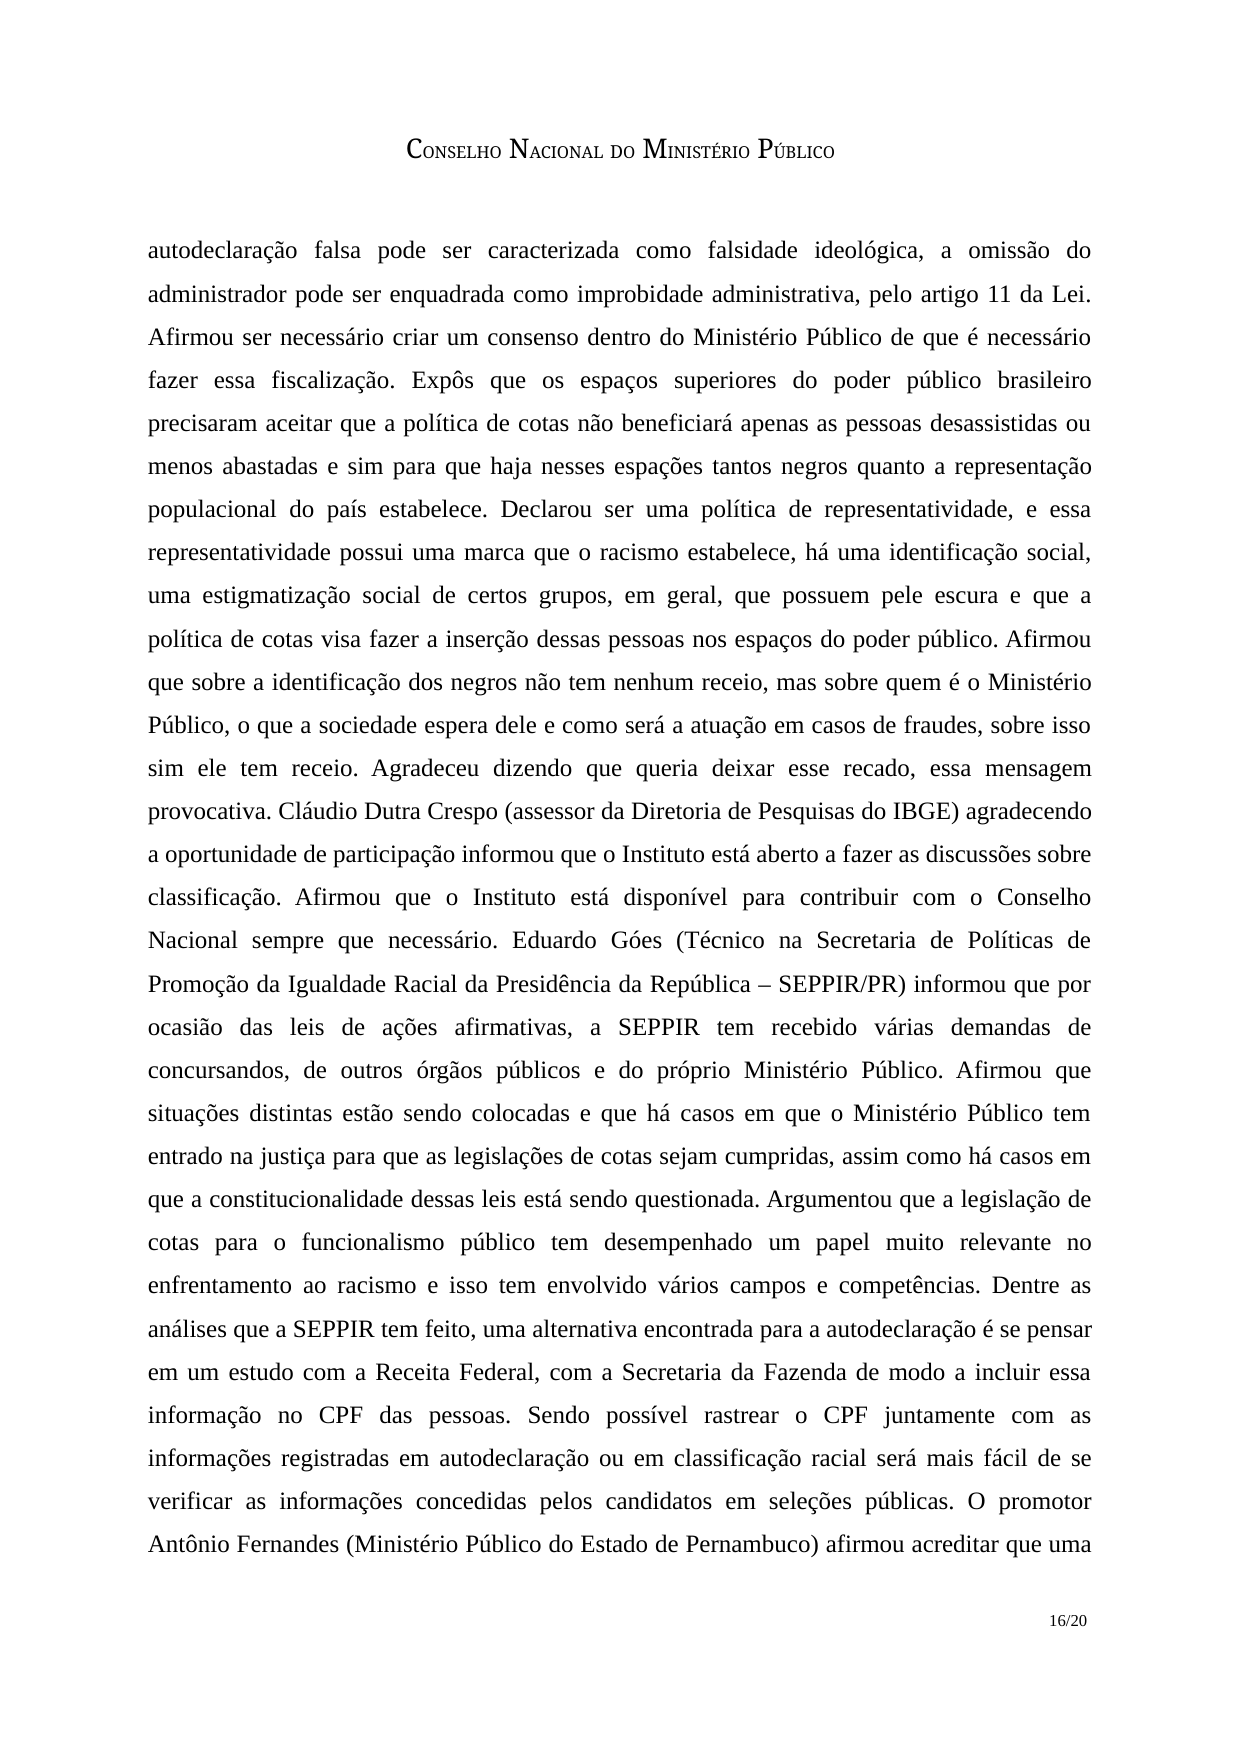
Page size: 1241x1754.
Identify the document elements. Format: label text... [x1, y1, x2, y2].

text autodeclaração falsa pode ser caracterizada como falsidade ideológica, a omissão do administrador pode ser enquadrada como improbidade administrativa, pelo artigo 11 da Lei. Afirmou ser necessário criar um consenso dentro do Ministério Público de que é necessário fazer essa fiscalização. Expôs que os espaços superiores do poder público brasileiro precisaram aceitar que a política de cotas não beneficiará apenas as pessoas desassistidas ou menos abastadas e sim para que haja nesses espações tantos negros quanto a representação populacional do país estabelece. Declarou ser uma política de representatividade, e essa representatividade possui uma marca que o racismo estabelece, há uma identificação social, uma estigmatização social de certos grupos, em geral, que possuem pele escura e que a política de cotas visa fazer a inserção dessas pessoas nos espaços do poder público. Afirmou que sobre a identificação dos negros não tem nenhum receio, mas sobre quem é o Ministério Público, o que a sociedade espera dele e como será a atuação em casos de fraudes, sobre isso sim ele tem receio. Agradeceu dizendo que queria deixar esse recado, essa mensagem provocativa. Cláudio Dutra Crespo (assessor da Diretoria de Pesquisas do IBGE) agradecendo a oportunidade de participação informou que o Instituto está aberto a fazer as discussões sobre classificação. Afirmou que o Instituto está disponível para contribuir com o Conselho Nacional sempre que necessário. Eduardo Góes (Técnico na Secretaria de Políticas de Promoção da Igualdade Racial da Presidência da República – SEPPIR/PR) informou que por ocasião das leis de ações afirmativas, a SEPPIR tem recebido várias demandas de concursandos, de outros órgãos públicos e do próprio Ministério Público. Afirmou que situações distintas estão sendo colocadas e que há casos em que o Ministério Público tem entrado na justiça para que as legislações de cotas sejam cumpridas, assim como há casos em que a constitucionalidade dessas leis está sendo questionada. Argumentou que a legislação de cotas para o funcionalismo público tem desempenhado um papel muito relevante no enfrentamento ao racismo e isso tem envolvido vários campos e competências. Dentre as análises que a SEPPIR tem feito, uma alternativa encontrada para a autodeclaração é se pensar em um estudo com a Receita Federal, com a Secretaria da Fazenda de modo a incluir essa informação no CPF das pessoas. Sendo possível rastrear o CPF juntamente com as informações registradas em autodeclaração ou em classificação racial será mais fácil de se verificar as informações concedidas pelos candidatos em seleções públicas. O promotor Antônio Fernandes (Ministério Público do Estado de Pernambuco) afirmou acreditar que uma [148, 236, 1093, 1558]
